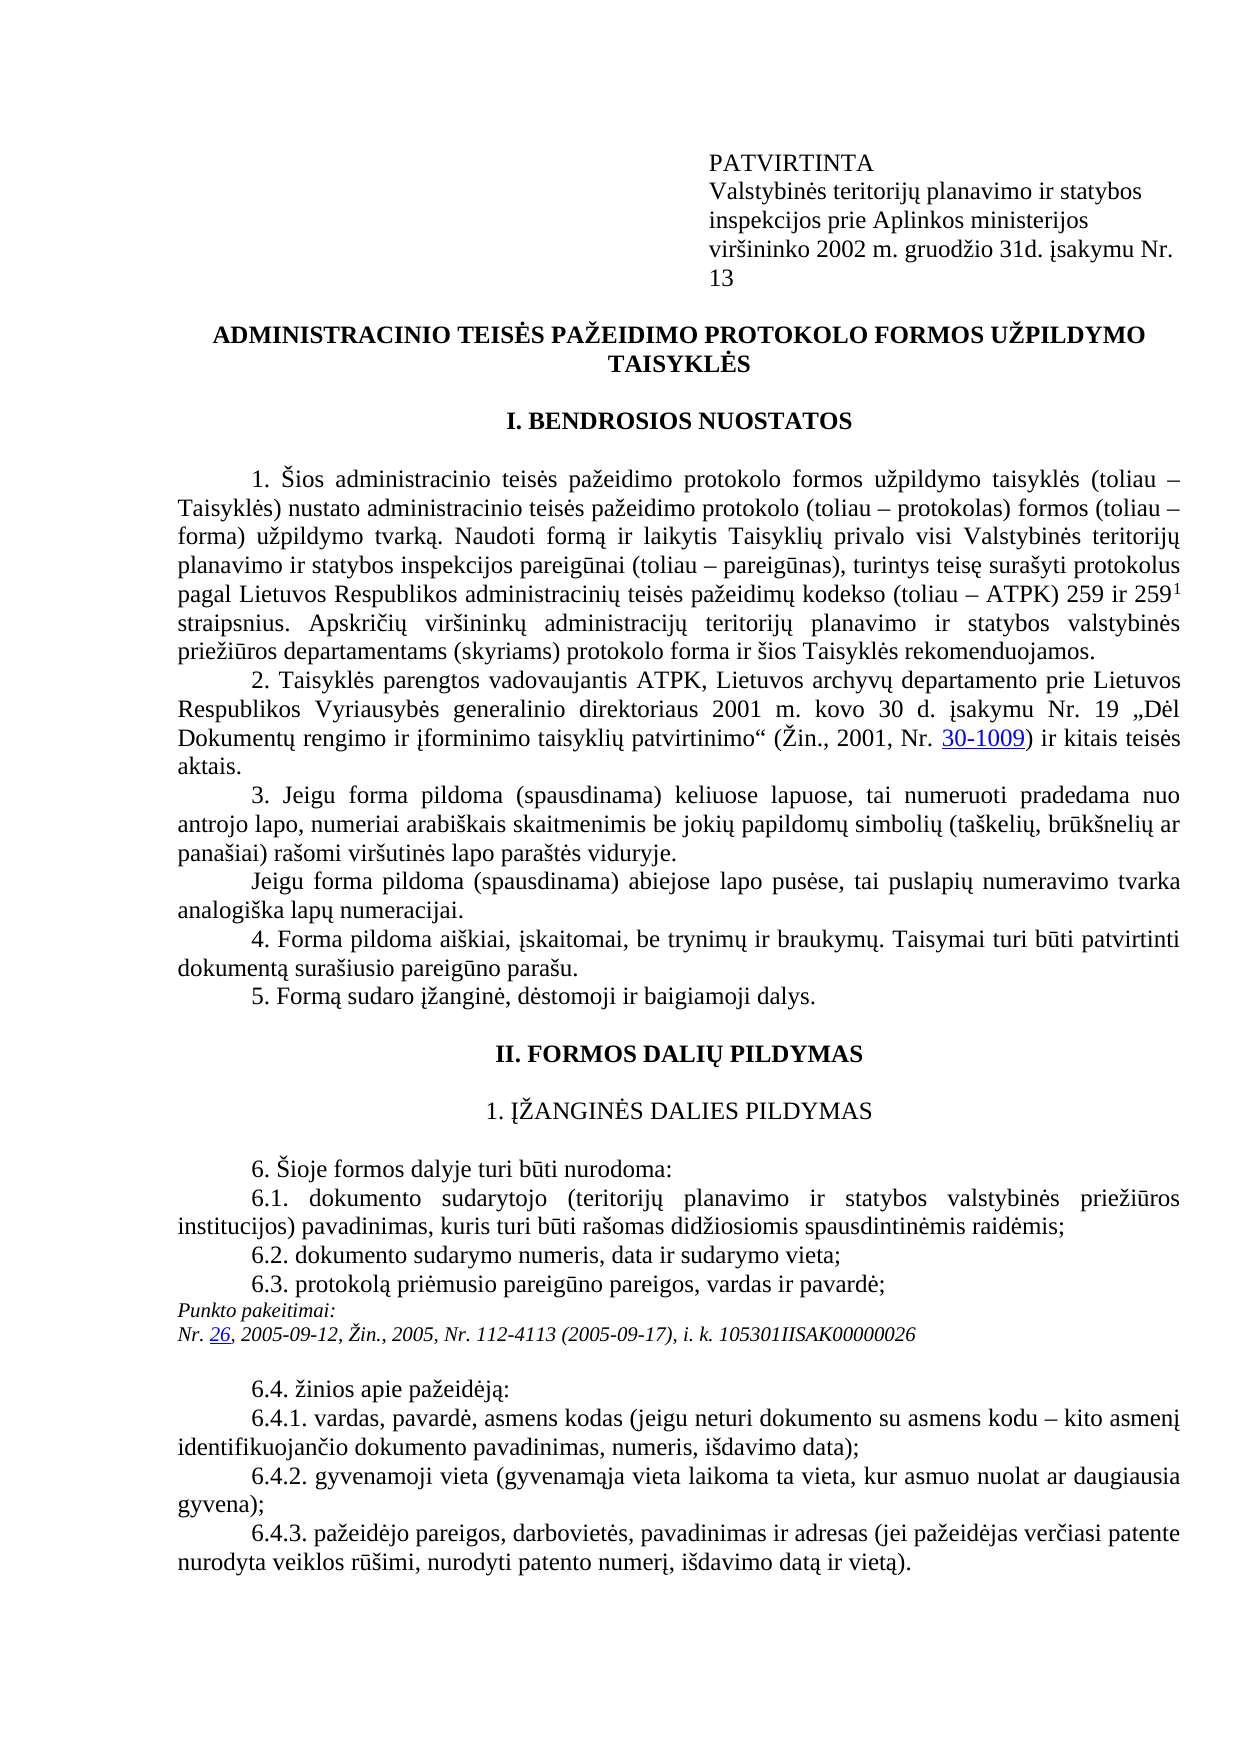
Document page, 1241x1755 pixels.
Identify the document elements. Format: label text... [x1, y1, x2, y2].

text Valstybinės teritorijų planavimo ir statybos [177, 176, 1181, 205]
text inspekcijos prie Aplinkos ministerijos [177, 205, 1181, 234]
text viršininko 2002 m. gruodžio 31d. įsakymu Nr. [177, 234, 1181, 263]
text 6.4.1. vardas, pavardė, asmens kodas (jeigu neturi dokumento su asmens kodu – kito asmenį identifikuojančio dokumento pavadinimas, numeris, išdavimo data); [177, 1403, 1181, 1461]
text II. FORMOS DALIŲ PILDYMAS [177, 1039, 1181, 1068]
text 6.1. dokumento sudarytojo (teritorijų planavimo ir statybos valstybinės priežiūros institucijos) pavadinimas, kuris turi būti rašomas didžiosiomis spausdintinėmis raidėmis; [177, 1183, 1181, 1240]
text 6.3. protokolą priėmusio pareigūno pareigos, vardas ir pavardė; [177, 1269, 1181, 1298]
text I. BENDROSIOS NUOSTATOS [177, 406, 1181, 435]
text ADMINISTRACINIO TEISĖS PAŽEIDIMO PROTOKOLO FORMOS UŽPILDYMO TAISYKLĖS [177, 320, 1181, 378]
text 6.2. dokumento sudarymo numeris, data ir sudarymo vieta; [177, 1240, 1181, 1269]
text Jeigu forma pildoma (spausdinama) abiejose lapo pusėse, tai puslapių numeravimo tvarka analogiška lapų numeracijai. [177, 866, 1181, 924]
text 1. ĮŽANGINĖS DALIES PILDYMAS [177, 1096, 1181, 1125]
text Nr. 26, 2005-09-12, Žin., 2005, Nr. 112-4113 (2005-09-17), i. k. 105301IISAK00000026 [177, 1322, 1181, 1346]
text 6.4.3. pažeidėjo pareigos, darbovietės, pavadinimas ir adresas (jei pažeidėjas verčiasi patente nurodyta veiklos rūšimi, nurodyti patento numerį, išdavimo datą ir vietą). [177, 1518, 1181, 1576]
text 5. Formą sudaro įžanginė, dėstomoji ir baigiamoji dalys. [177, 981, 1181, 1010]
text 13 [177, 263, 1181, 291]
text 3. Jeigu forma pildoma (spausdinama) keliuose lapuose, tai numeruoti pradedama nuo antrojo lapo, numeriai arabiškais skaitmenimis be jokių papildomų simbolių (taškelių, brūkšnelių ar panašiai) rašomi viršutinės lapo paraštės viduryje. [177, 780, 1181, 866]
text 4. Forma pildoma aiškiai, įskaitomai, be trynimų ir braukymų. Taisymai turi būti patvirtinti dokumentą surašiusio pareigūno parašu. [177, 924, 1181, 981]
text 2. Taisyklės parengtos vadovaujantis ATPK, Lietuvos archyvų departamento prie Lietuvos Respublikos Vyriausybės generalinio direktoriaus 2001 m. kovo 30 d. įsakymu Nr. 19 „Dėl Dokumentų rengimo ir įforminimo taisyklių patvirtinimo“ (Žin., 2001, Nr. 30-1009) ir kitais teisės aktais. [177, 665, 1181, 780]
text PATVIRTINTA [177, 148, 1181, 176]
text Punkto pakeitimai: [177, 1298, 1181, 1322]
text 1. Šios administracinio teisės pažeidimo protokolo formos užpildymo taisyklės (toliau – Taisyklės) nustato administracinio teisės pažeidimo protokolo (toliau – protokolas) formos (toliau – forma) užpildymo tvarką. Naudoti formą ir laikytis Taisyklių privalo visi Valstybinės teritorijų planavimo ir statybos inspekcijos pareigūnai (toliau – pareigūnas), turintys teisę surašyti protokolus pagal Lietuvos Respublikos administracinių teisės pažeidimų kodekso (toliau – ATPK) 259 ir 2591 straipsnius. Apskričių viršininkų administracijų teritorijų planavimo ir statybos valstybinės priežiūros departamentams (skyriams) protokolo forma ir šios Taisyklės rekomenduojamos. [177, 464, 1181, 665]
text 6. Šioje formos dalyje turi būti nurodoma: [177, 1154, 1181, 1183]
text 6.4.2. gyvenamoji vieta (gyvenamąja vieta laikoma ta vieta, kur asmuo nuolat ar daugiausia gyvena); [177, 1461, 1181, 1518]
text 6.4. žinios apie pažeidėją: [177, 1374, 1181, 1403]
